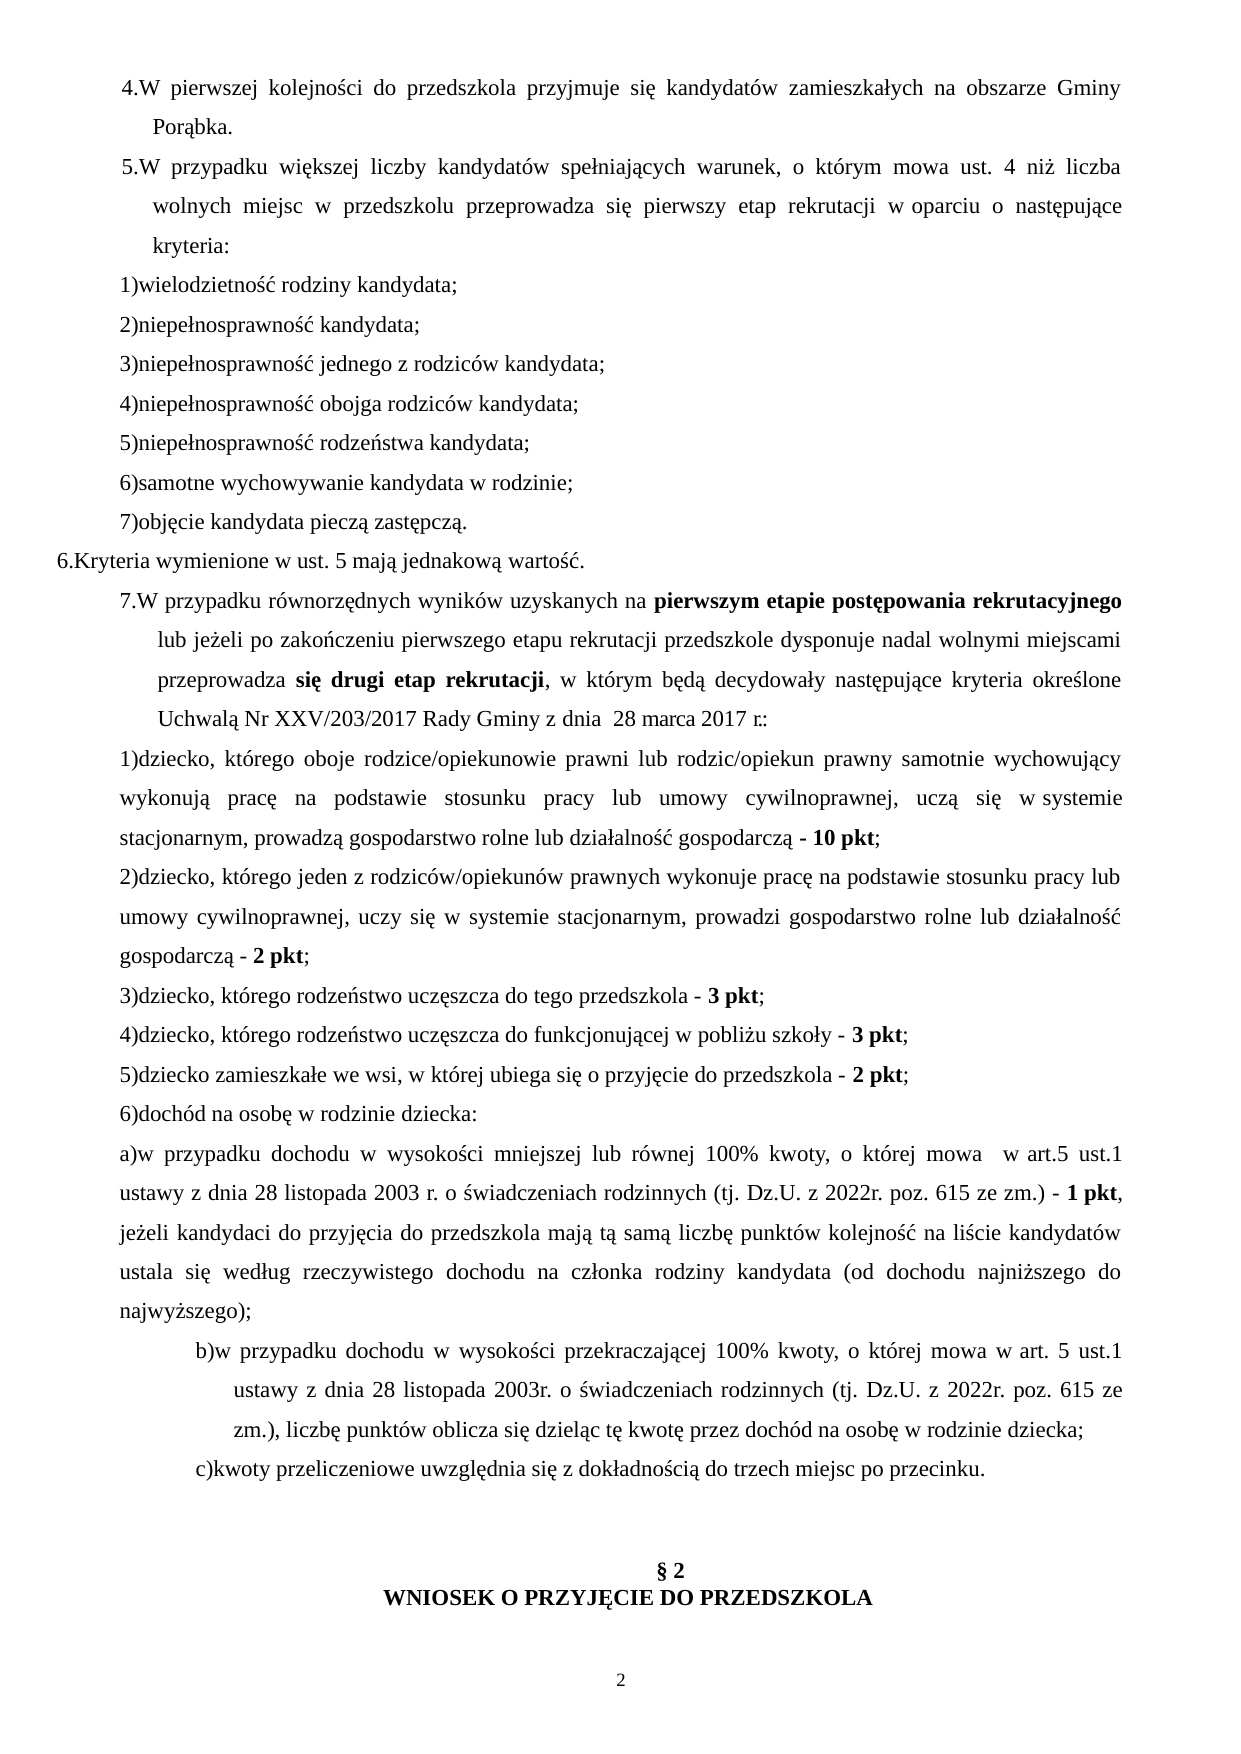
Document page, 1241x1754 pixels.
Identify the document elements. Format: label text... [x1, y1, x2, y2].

list w przypadku dochodu w wysokości przekraczającej 100% kwoty, o której mowa w art. 5 ust.1 ustawy z dnia 28 listopada 2003r. o świadczeniach rodzinnych (tj. Dz.U. z 2022r. poz. 615 ze zm.), liczbę punktów oblicza się dzieląc tę kwotę przez dochód na osobę w rodzinie dziecka; [195, 1337, 1123, 1442]
list niepełnosprawność obojga rodziców kandydata; [119, 389, 1123, 416]
list W pierwszej kolejności do przedszkola przyjmuje się kandydatów zamieszkałych na obszarze Gminy Porąbka. [121, 74, 1123, 139]
list w przypadku dochodu w wysokości mniejszej lub równej 100% kwoty, o której mowa w art.5 ust.1 ustawy z dnia 28 listopada 2003 r. o świadczeniach rodzinnych (tj. Dz.U. z 2022r. poz. 615 ze zm.) - 1 pkt, jeżeli kandydaci do przyjęcia do przedszkola mają tą samą liczbę punktów kolejność na liście kandydatów ustala się według rzeczywistego dochodu na członka rodziny kandydata (od dochodu najniższego do najwyższego); [119, 1140, 1123, 1324]
list dziecko zamieszkałe we wsi, w której ubiega się o przyjęcie do przedszkola - 2 pkt; [119, 1061, 1123, 1087]
list W przypadku większej liczby kandydatów spełniających warunek, o którym mowa ust. 4 niż liczba wolnych miejsc w przedszkolu przeprowadza się pierwszy etap rekrutacji w oparciu o następujące kryteria: [121, 153, 1123, 258]
list niepełnosprawność jednego z rodziców kandydata; [119, 350, 1123, 376]
list kwoty przeliczeniowe uwzględnia się z dokładnością do trzech miejsc po przecinku. [195, 1456, 1123, 1482]
subtitle § 2 [656, 1557, 1123, 1583]
list dziecko, którego rodzeństwo uczęszcza do funkcjonującej w pobliżu szkoły - 3 pkt; [119, 1021, 1123, 1048]
list dziecko, którego oboje rodzice/opiekunowie prawni lub rodzic/opiekun prawny samotnie wychowujący wykonują pracę na podstawie stosunku pracy lub umowy cywilnoprawnej, uczą się w systemie stacjonarnym, prowadzą gospodarstwo rolne lub działalność gospodarczą - 10 pkt; [119, 745, 1123, 850]
text WNIOSEK O PRZYJĘCIE DO PRZEDSZKOLA [383, 1583, 1123, 1610]
list niepełnosprawność kandydata; [119, 311, 1123, 337]
list Kryteria wymienione w ust. 5 mają jednakową wartość. [57, 547, 1123, 574]
list dziecko, którego rodzeństwo uczęszcza do tego przedszkola - 3 pkt; [119, 982, 1123, 1008]
list objęcie kandydata pieczą zastępczą. [119, 508, 1123, 534]
list dochód na osobę w rodzinie dziecka: [119, 1100, 1123, 1127]
list samotne wychowywanie kandydata w rodzinie; [119, 468, 1123, 495]
list dziecko, którego jeden z rodziców/opiekunów prawnych wykonuje pracę na podstawie stosunku pracy lub umowy cywilnoprawnej, uczy się w systemie stacjonarnym, prowadzi gospodarstwo rolne lub działalność gospodarczą - 2 pkt; [119, 863, 1123, 969]
list niepełnosprawność rodzeństwa kandydata; [119, 429, 1123, 455]
list wielodzietność rodziny kandydata; [119, 271, 1123, 297]
list W przypadku równorzędnych wyników uzyskanych na pierwszym etapie postępowania rekrutacyjnego lub jeżeli po zakończeniu pierwszego etapu rekrutacji przedszkole dysponuje nadal wolnymi miejscami przeprowadza się drugi etap rekrutacji, w którym będą decydowały następujące kryteria określone Uchwalą Nr XXV/203/2017 Rady Gminy z dnia 28 marca 2017 r.: [119, 587, 1123, 732]
